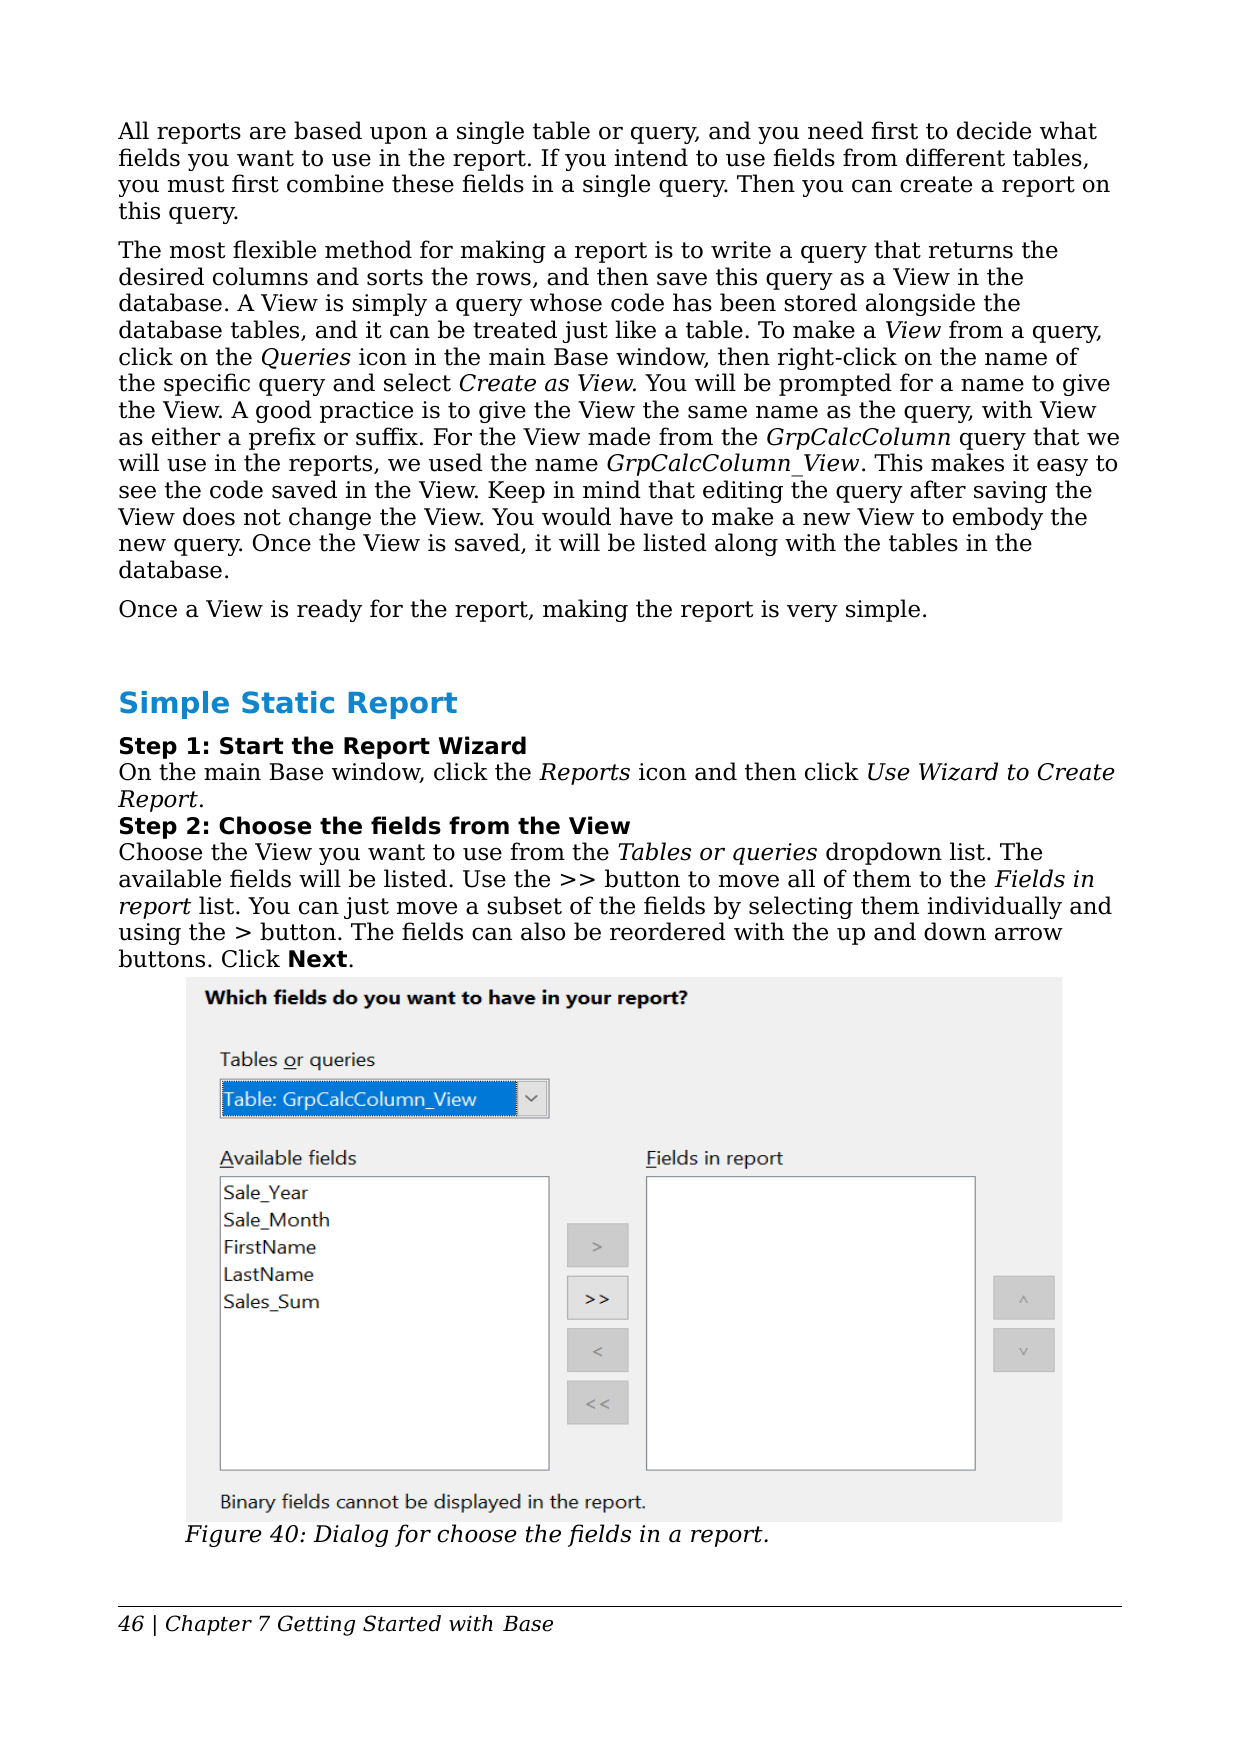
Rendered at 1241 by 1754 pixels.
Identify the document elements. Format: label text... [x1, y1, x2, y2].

subtitle Simple Static Report [118, 687, 1122, 721]
text Once a View is ready for the report, making the report is very simple. [118, 596, 1122, 623]
text The most flexible method for making a report is to write a query that returns the desired columns and sorts the rows, and then save this query as a View in the database. A View is simply a query whose code has been stored alongside the database tables, and it can be treated just like a table. To make a View from a query, click on the Queries icon in the main Base window, then right‑click on the name of the specific query and select Create as View. You will be prompted for a name to give the View. A good practice is to give the View the same name as the query, with View as either a prefix or suffix. For the View made from the GrpCalcColumn query that we will use in the reports, we used the name GrpCalcColumn_View. This makes it easy to see the code saved in the View. Keep in mind that editing the query after saving the View does not change the View. You would have to make a new View to embody the new query. Once the View is saved, it will be listed along with the tables in the database. [118, 237, 1122, 584]
text On the main Base window, click the Reports icon and then click Use Wizard to Create Report. [118, 759, 1122, 813]
text Step 1: Start the Report Wizard [118, 733, 1122, 759]
text Figure 40: Dialog for choose the fields in a report. [185, 978, 1063, 1548]
picture [186, 977, 1063, 1522]
text Step 2: Choose the fields from the View [118, 813, 1122, 839]
text All reports are based upon a single table or query, and you need first to decide what fields you want to use in the report. If you intend to use fields from different tables, you must first combine these fields in a single query. Then you can create a report on this query. [118, 118, 1122, 225]
text Choose the View you want to use from the Tables or queries dropdown list. The available fields will be listed. Use the >> button to move all of them to the Fields in report list. You can just move a subset of the fields by selecting them individually and using the > button. The fields can also be reordered with the up and down arrow buttons. Click Next. [118, 839, 1122, 973]
